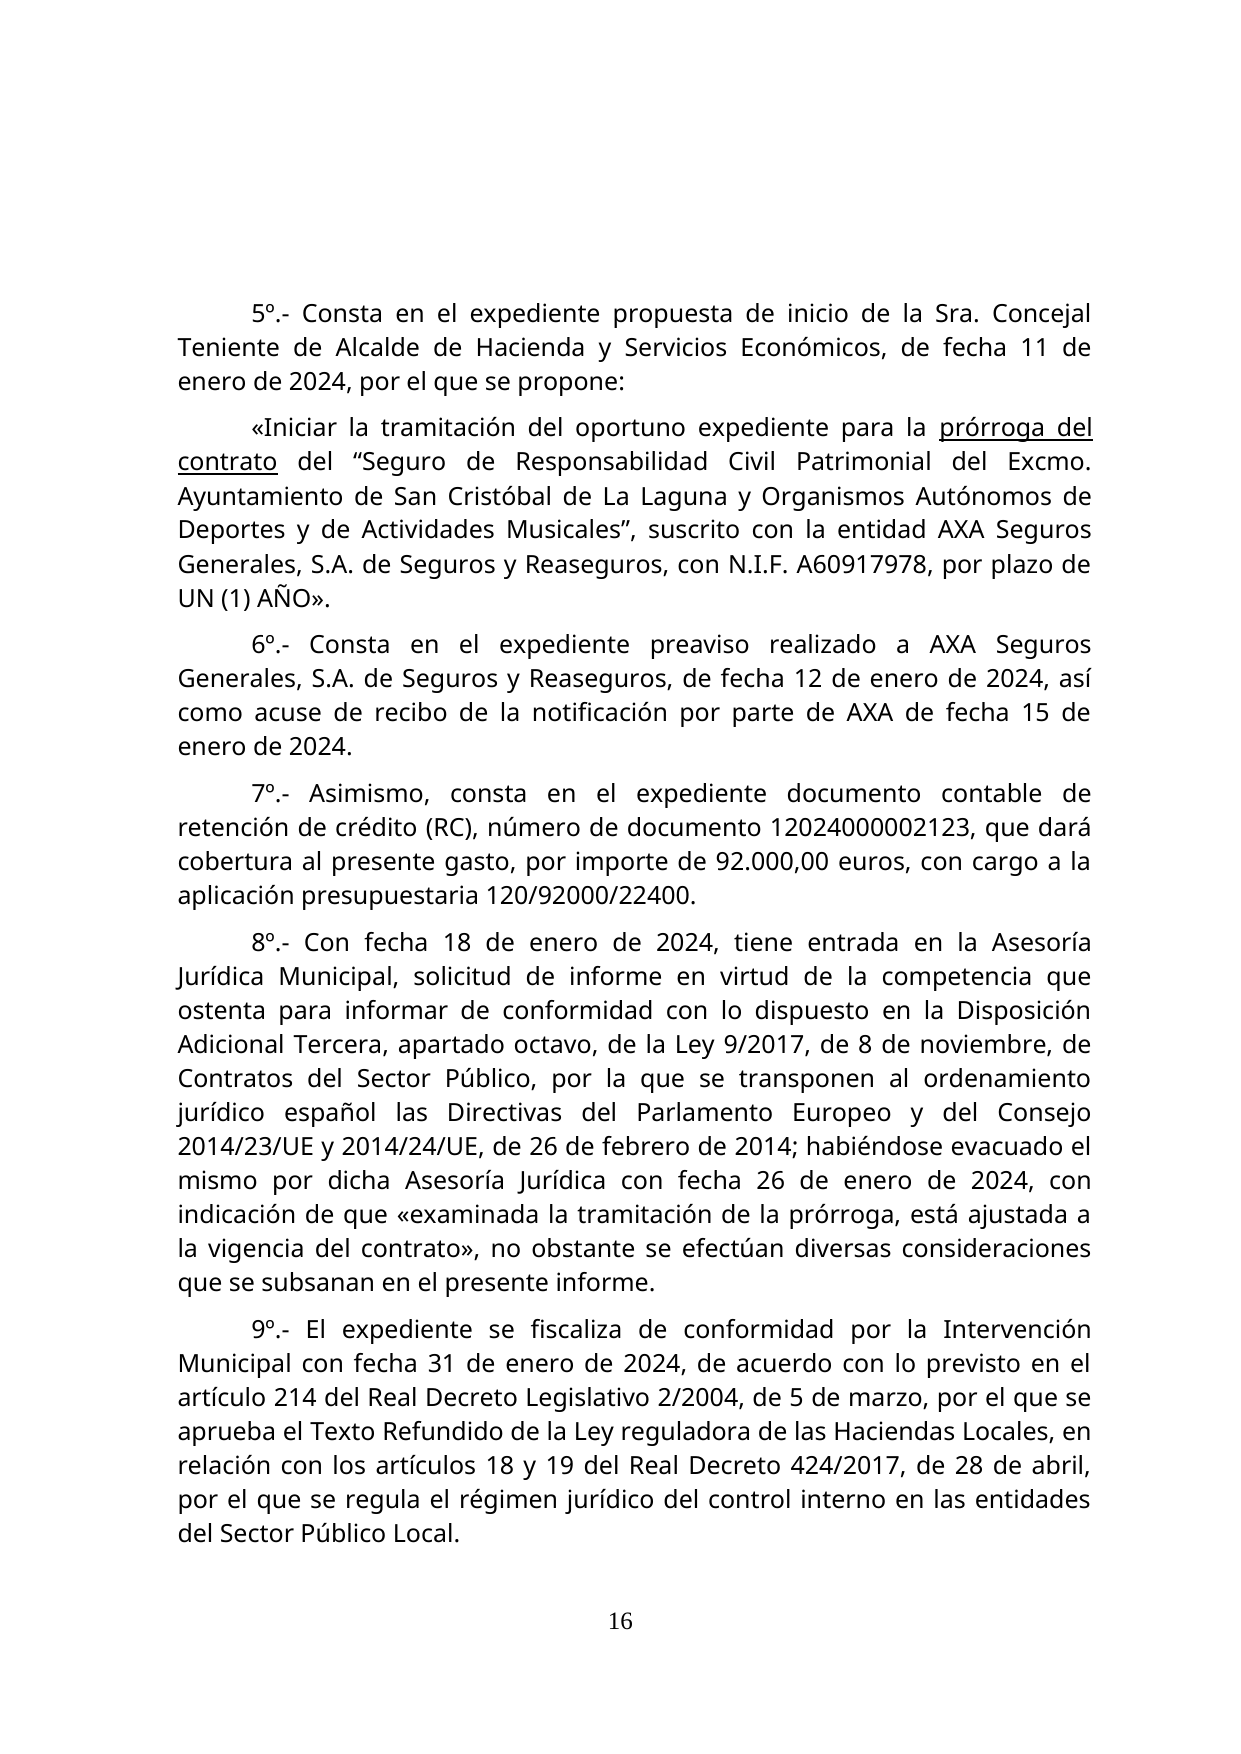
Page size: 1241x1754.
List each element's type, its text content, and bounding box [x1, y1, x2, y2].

text «Iniciar la tramitación del oportuno expediente para la prórroga del contrato del “Seguro de Responsabilidad Civil Patrimonial del Excmo. Ayuntamiento de San Cristóbal de La Laguna y Organismos Autónomos de Deportes y de Actividades Musicales”, suscrito con la entidad AXA Seguros Generales, S.A. de Seguros y Reaseguros, con N.I.F. A60917978, por plazo de UN (1) AÑO». [177, 410, 1093, 614]
text 6º.- Consta en el expediente preaviso realizado a AXA Seguros Generales, S.A. de Seguros y Reaseguros, de fecha 12 de enero de 2024, así como acuse de recibo de la notificación por parte de AXA de fecha 15 de enero de 2024. [177, 627, 1093, 763]
text 7º.- Asimismo, consta en el expediente documento contable de retención de crédito (RC), número de documento 12024000002123, que dará cobertura al presente gasto, por importe de 92.000,00 euros, con cargo a la aplicación presupuestaria 120/92000/22400. [177, 776, 1093, 912]
text 5º.- Consta en el expediente propuesta de inicio de la Sra. Concejal Teniente de Alcalde de Hacienda y Servicios Económicos, de fecha 11 de enero de 2024, por el que se propone: [177, 295, 1093, 397]
text 8º.- Con fecha 18 de enero de 2024, tiene entrada en la Asesoría Jurídica Municipal, solicitud de informe en virtud de la competencia que ostenta para informar de conformidad con lo dispuesto en la Disposición Adicional Tercera, apartado octavo, de la Ley 9/2017, de 8 de noviembre, de Contratos del Sector Público, por la que se transponen al ordenamiento jurídico español las Directivas del Parlamento Europeo y del Consejo 2014/23/UE y 2014/24/UE, de 26 de febrero de 2014; habiéndose evacuado el mismo por dicha Asesoría Jurídica con fecha 26 de enero de 2024, con indicación de que «examinada la tramitación de la prórroga, está ajustada a la vigencia del contrato», no obstante se efectúan diversas consideraciones que se subsanan en el presente informe. [177, 924, 1093, 1299]
text 9º.- El expediente se fiscaliza de conformidad por la Intervención Municipal con fecha 31 de enero de 2024, de acuerdo con lo previsto en el artículo 214 del Real Decreto Legislativo 2/2004, de 5 de marzo, por el que se aprueba el Texto Refundido de la Ley reguladora de las Haciendas Locales, en relación con los artículos 18 y 19 del Real Decreto 424/2017, de 28 de abril, por el que se regula el régimen jurídico del control interno en las entidades del Sector Público Local. [177, 1312, 1093, 1550]
